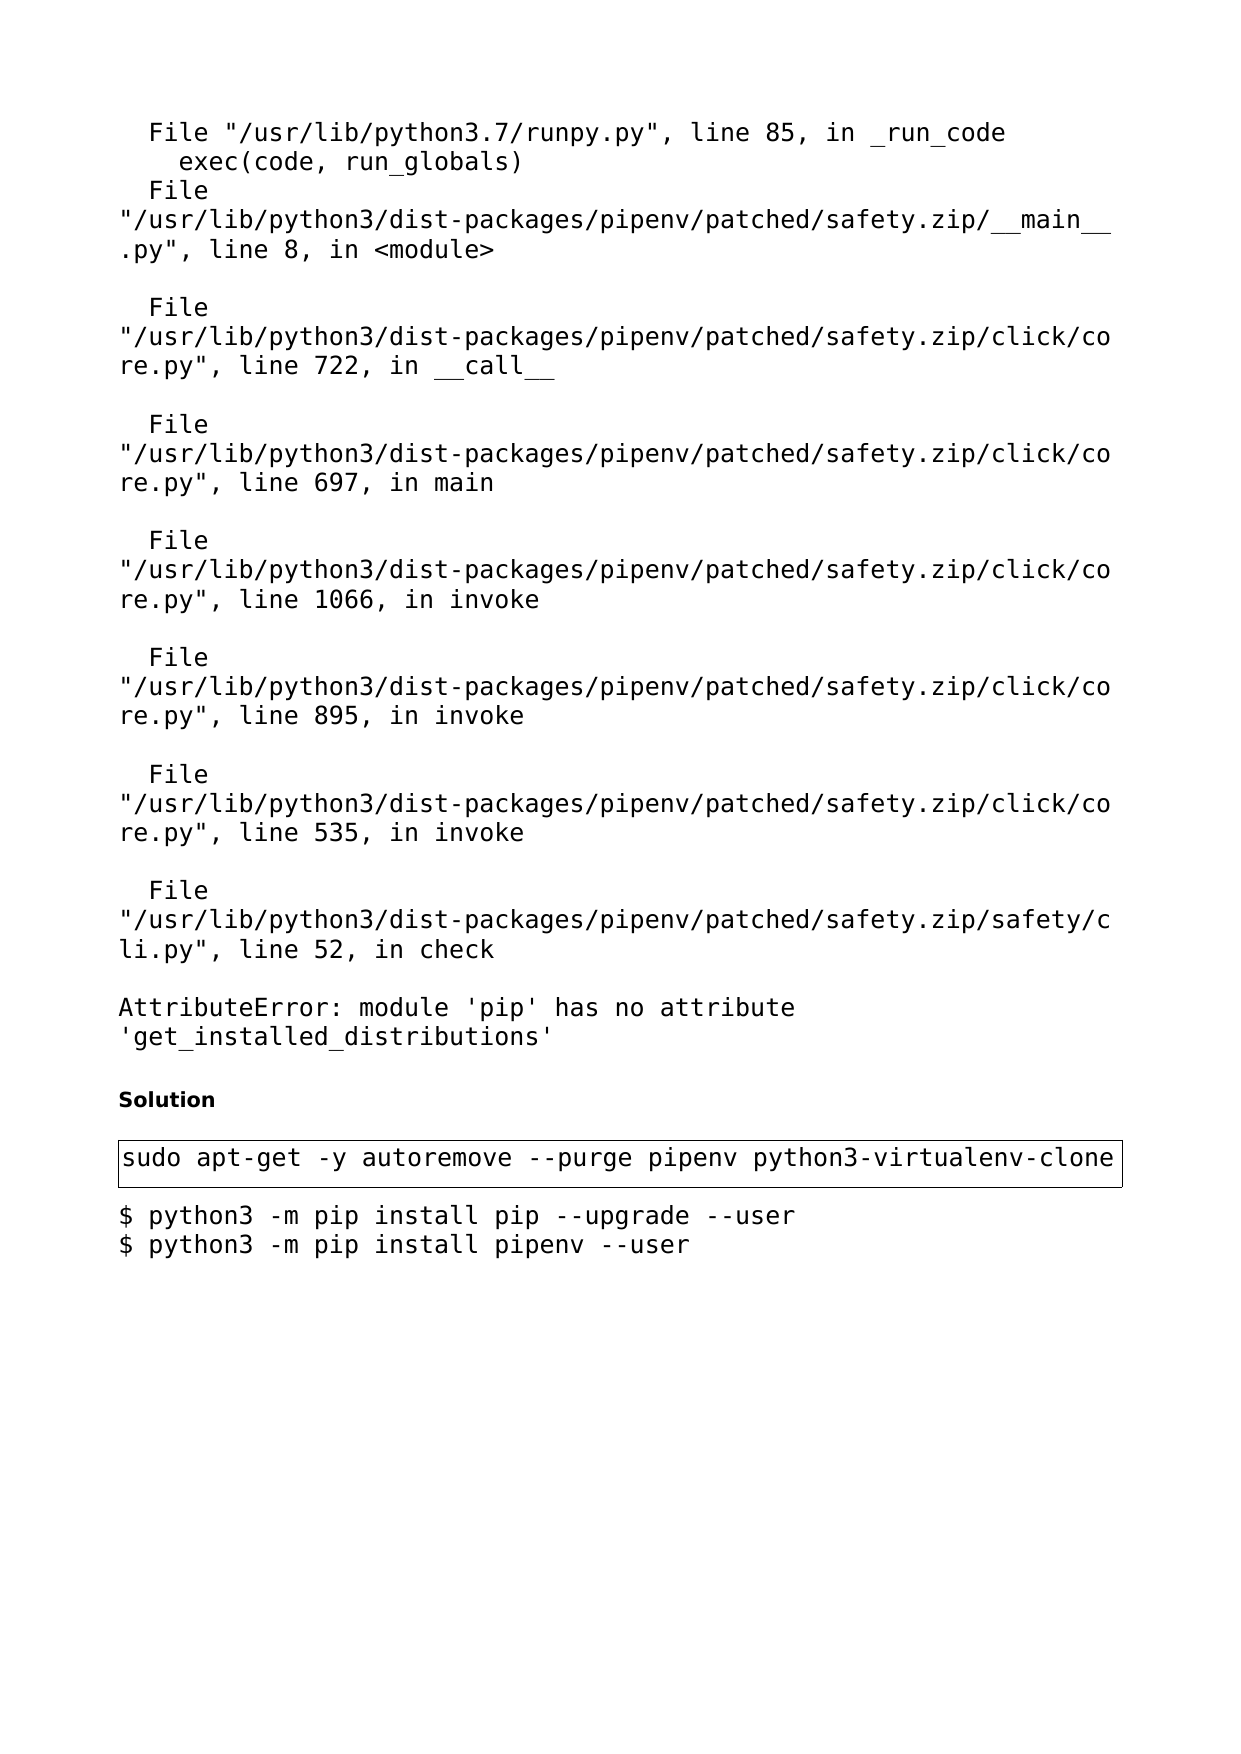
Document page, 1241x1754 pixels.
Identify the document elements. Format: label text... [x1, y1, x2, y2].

text $ python3 -m pip install pip --upgrade --user $ python3 -m pip install pipenv --user [118, 1202, 1122, 1260]
text File "/usr/lib/python3.7/runpy.py", line 85, in _run_code exec(code, run_globals) File "/usr/lib/python3/dist-packages/pipenv/patched/safety.zip/__main__.py", line 8, in <module> File "/usr/lib/python3/dist-packages/pipenv/patched/safety.zip/click/core.py", line 722, in __call__ File "/usr/lib/python3/dist-packages/pipenv/patched/safety.zip/click/core.py", line 697, in main File "/usr/lib/python3/dist-packages/pipenv/patched/safety.zip/click/core.py", line 1066, in invoke File "/usr/lib/python3/dist-packages/pipenv/patched/safety.zip/click/core.py", line 895, in invoke File "/usr/lib/python3/dist-packages/pipenv/patched/safety.zip/click/core.py", line 535, in invoke File "/usr/lib/python3/dist-packages/pipenv/patched/safety.zip/safety/cli.py", line 52, in check AttributeError: module 'pip' has no attribute 'get_installed_distributions' [118, 118, 1122, 1051]
table_header sudo apt-get -y autoremove --purge pipenv python3-virtualenv-clone [119, 1141, 1122, 1187]
subtitle Solution [118, 1088, 1122, 1112]
